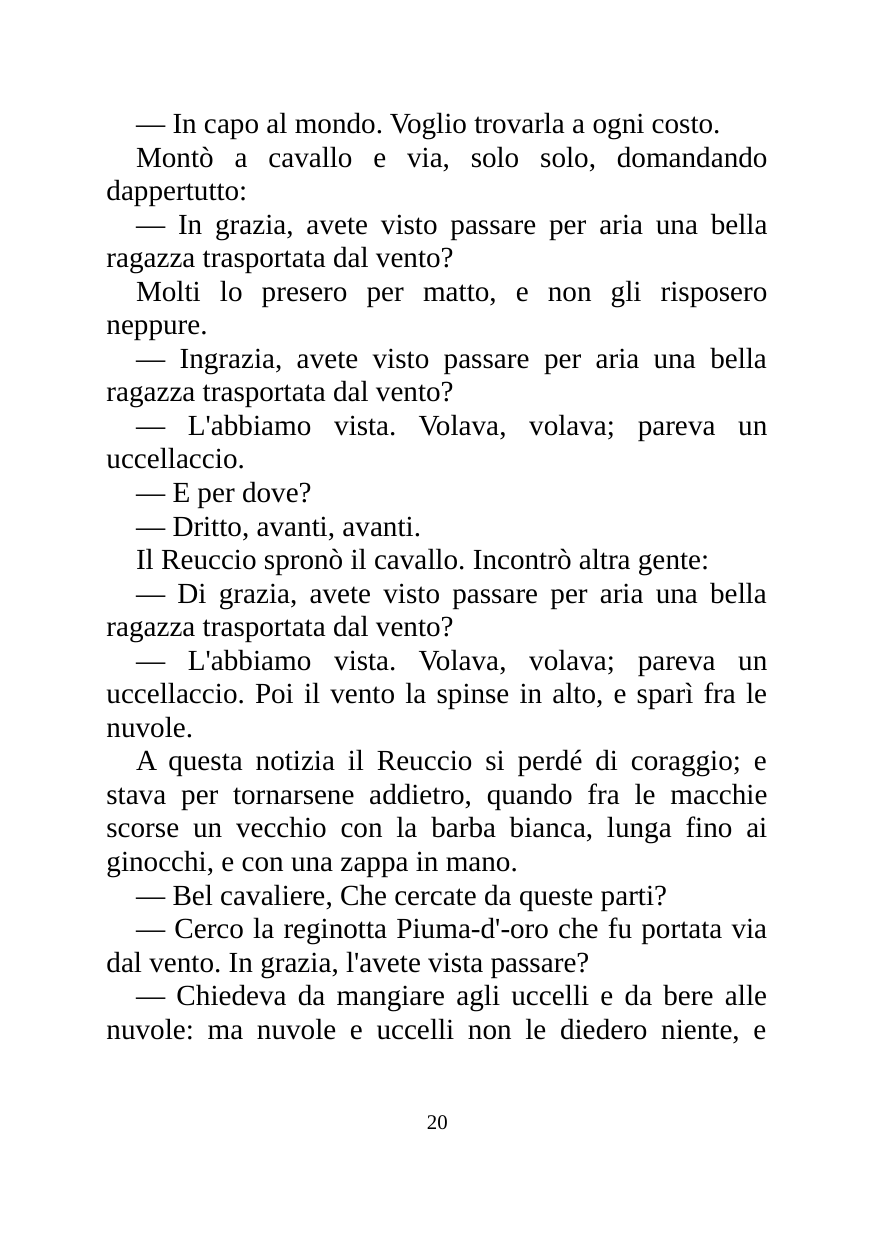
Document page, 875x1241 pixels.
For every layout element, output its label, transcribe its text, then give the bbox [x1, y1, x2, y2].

text — Dritto, avanti, avanti. [106, 509, 768, 542]
text — Chiedeva da mangiare agli uccelli e da bere alle nuvole: ma nuvole e uccelli non le diedero niente, e [106, 978, 768, 1045]
text — Cerco la reginotta Piuma-d'-oro che fu portata via dal vento. In grazia, l'avete vista passare? [106, 911, 768, 978]
text — Bel cavaliere, Che cercate da queste parti? [106, 878, 768, 911]
text Molti lo presero per matto, e non gli risposero neppure. [106, 274, 768, 341]
text — Di grazia, avete visto passare per aria una bella ragazza trasportata dal vento? [106, 576, 768, 643]
text Il Reuccio spronò il cavallo. Incontrò altra gente: [106, 542, 768, 576]
text Montò a cavallo e via, solo solo, domandando dappertutto: [106, 140, 768, 207]
text — L'abbiamo vista. Volava, volava; pareva un uccellaccio. Poi il vento la spinse in alto, e sparì fra le nuvole. [106, 643, 768, 743]
text A questa notizia il Reuccio si perdé di coraggio; e stava per tornarsene addietro, quando fra le macchie scorse un vecchio con la barba bianca, lunga fino ai ginocchi, e con una zappa in mano. [106, 743, 768, 878]
text — Ingrazia, avete visto passare per aria una bella ragazza trasportata dal vento? [106, 341, 768, 408]
text — L'abbiamo vista. Volava, volava; pareva un uccellaccio. [106, 408, 768, 475]
text — E per dove? [106, 475, 768, 509]
text — In grazia, avete visto passare per aria una bella ragazza trasportata dal vento? [106, 207, 768, 274]
text — In capo al mondo. Voglio trovarla a ogni costo. [106, 106, 768, 140]
